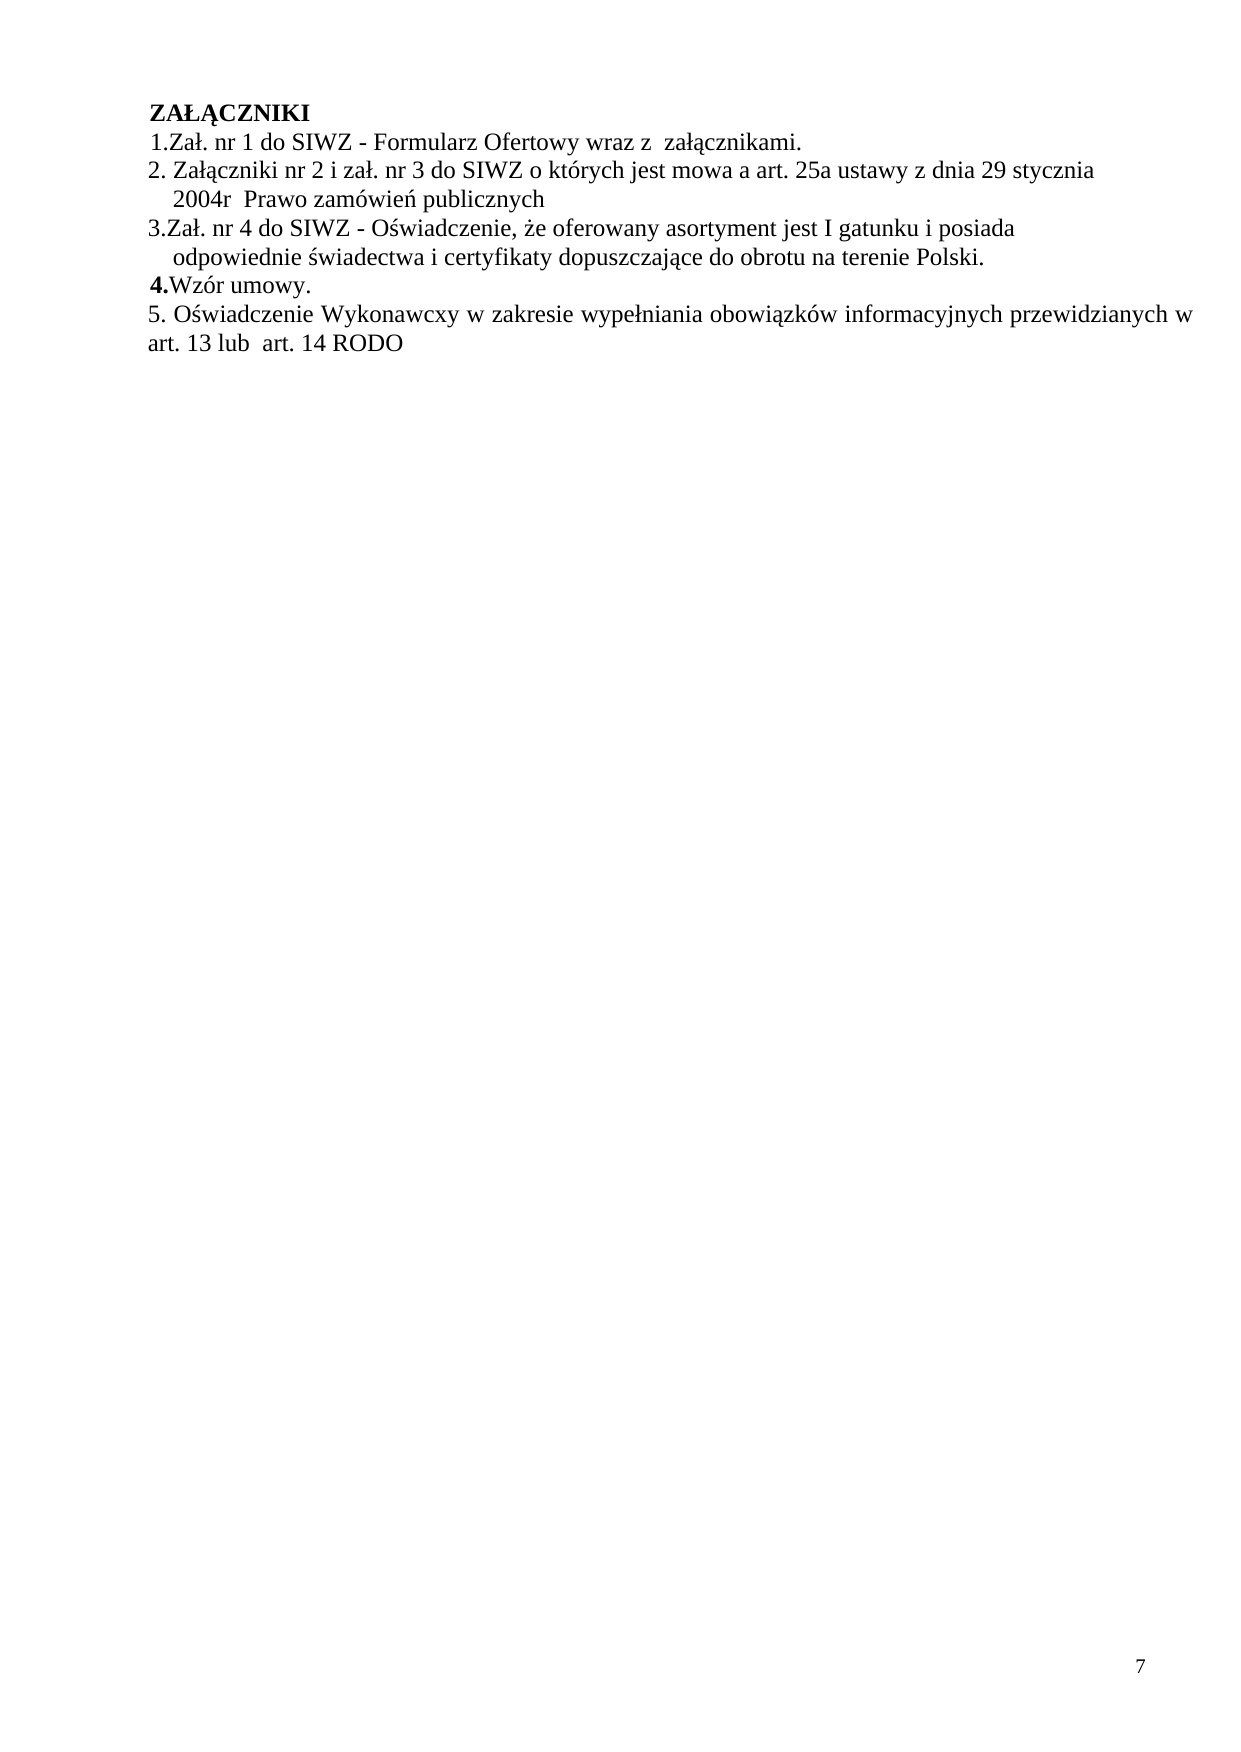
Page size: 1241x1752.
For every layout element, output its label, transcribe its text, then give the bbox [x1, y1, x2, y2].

text ZAŁĄCZNIKI [149, 100, 1146, 127]
text 5. Oświadczenie Wykonawcxy w zakresie wypełniania obowiązków informacyjnych przewidzianych w art. 13 lub art. 14 RODO [148, 299, 1194, 357]
list Załączniki nr 2 i zał. nr 3 do SIWZ o których jest mowa a art. 25a ustawy z dnia 29 stycznia 2004r Prawo zamówień publicznych [148, 156, 1146, 213]
list Zał. nr 1 do SIWZ - Formularz Ofertowy wraz z załącznikami. [150, 127, 1146, 156]
text 4.Wzór umowy. [150, 271, 1146, 299]
list Zał. nr 4 do SIWZ - Oświadczenie, że oferowany asortyment jest I gatunku i posiada odpowiednie świadectwa i certyfikaty dopuszczające do obrotu na terenie Polski. [148, 213, 1146, 271]
